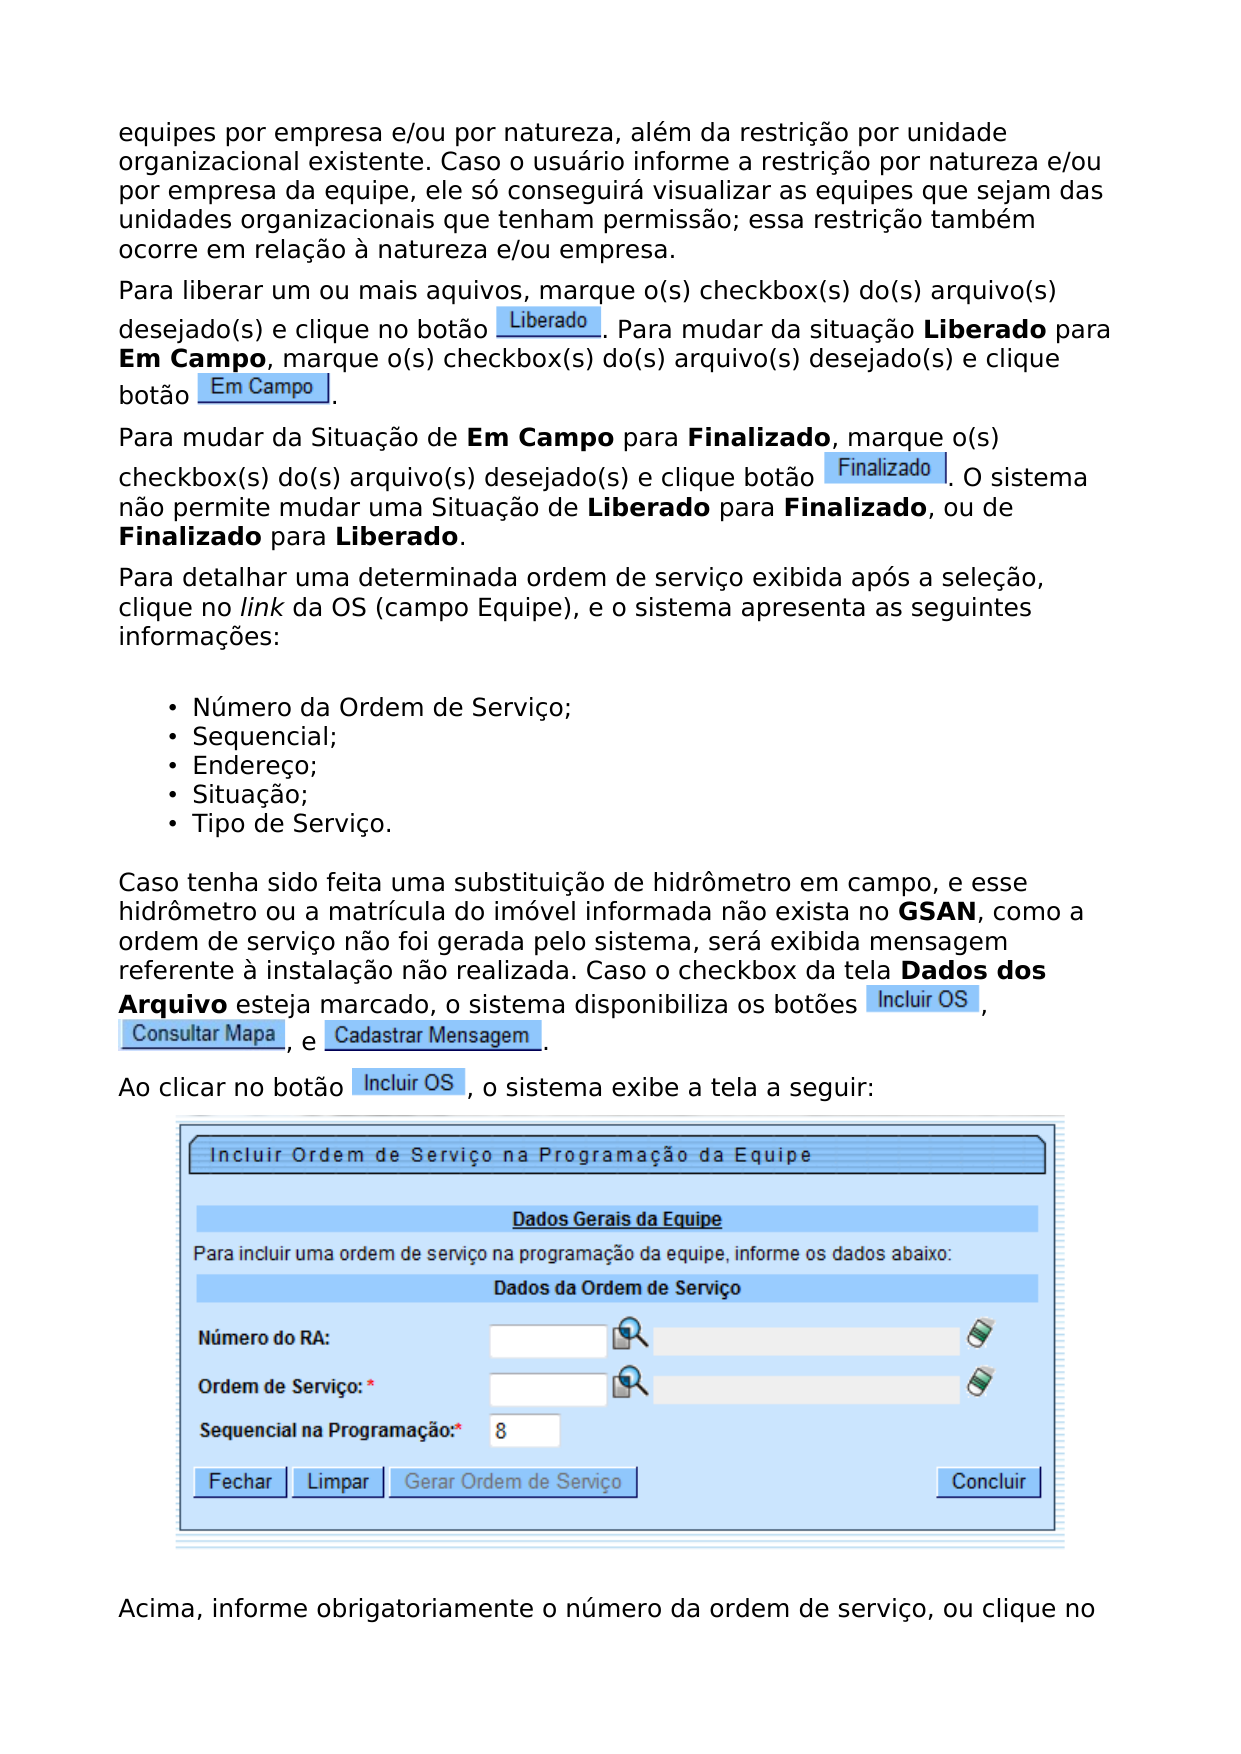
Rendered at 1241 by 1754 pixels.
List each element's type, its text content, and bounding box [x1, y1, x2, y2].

list Endereço; [177, 751, 1122, 781]
text Para mudar da Situação de Em Campo para Finalizado, marque o(s) checkbox(s) do(s) arquivo(s) desejado(s) e clique botão . O sistema não permite mudar uma Situação de Liberado para Finalizado, ou de Finalizado para Liberado. [118, 423, 1122, 551]
picture [496, 305, 602, 339]
list Tipo de Serviço. [177, 810, 1122, 839]
text Acima, informe obrigatoriamente o número da ordem de serviço, ou clique no [118, 1594, 1122, 1624]
text Para liberar um ou mais aquivos, marque o(s) checkbox(s) do(s) arquivo(s) desejado(s) e clique no botão . Para mudar da situação Liberado para Em Campo, marque o(s) checkbox(s) do(s) arquivo(s) desejado(s) e clique botão . [118, 276, 1122, 411]
picture [175, 1115, 1065, 1553]
text Ao clicar no botão , o sistema exibe a tela a seguir: [118, 1069, 1122, 1103]
text Caso tenha sido feita uma substituição de hidrômetro em campo, e esse hidrômetro ou a matrícula do imóvel informada não exista no GSAN, como a ordem de serviço não foi gerada pelo sistema, será exibida mensagem referente à instalação não realizada. Caso o checkbox da tela Dados dos Arquivo esteja marcado, o sistema disponibiliza os botões , , e . [118, 868, 1122, 1056]
text Para detalhar uma determinada ordem de serviço exibida após a seleção, clique no link da OS (campo Equipe), e o sistema apresenta as seguintes informações: [118, 563, 1122, 651]
picture [866, 985, 981, 1014]
picture [823, 452, 947, 487]
list Situação; [177, 781, 1122, 810]
picture [118, 1019, 286, 1051]
list Número da Ordem de Serviço; [177, 693, 1122, 722]
picture [197, 373, 331, 405]
picture [352, 1068, 467, 1097]
list Sequencial; [177, 722, 1122, 751]
picture [324, 1020, 542, 1051]
text equipes por empresa e/ou por natureza, além da restrição por unidade organizacional existente. Caso o usuário informe a restrição por natureza e/ou por empresa da equipe, ele só conseguirá visualizar as equipes que sejam das unidades organizacionais que tenham permissão; essa restrição também ocorre em relação à natureza e/ou empresa. [118, 118, 1122, 264]
